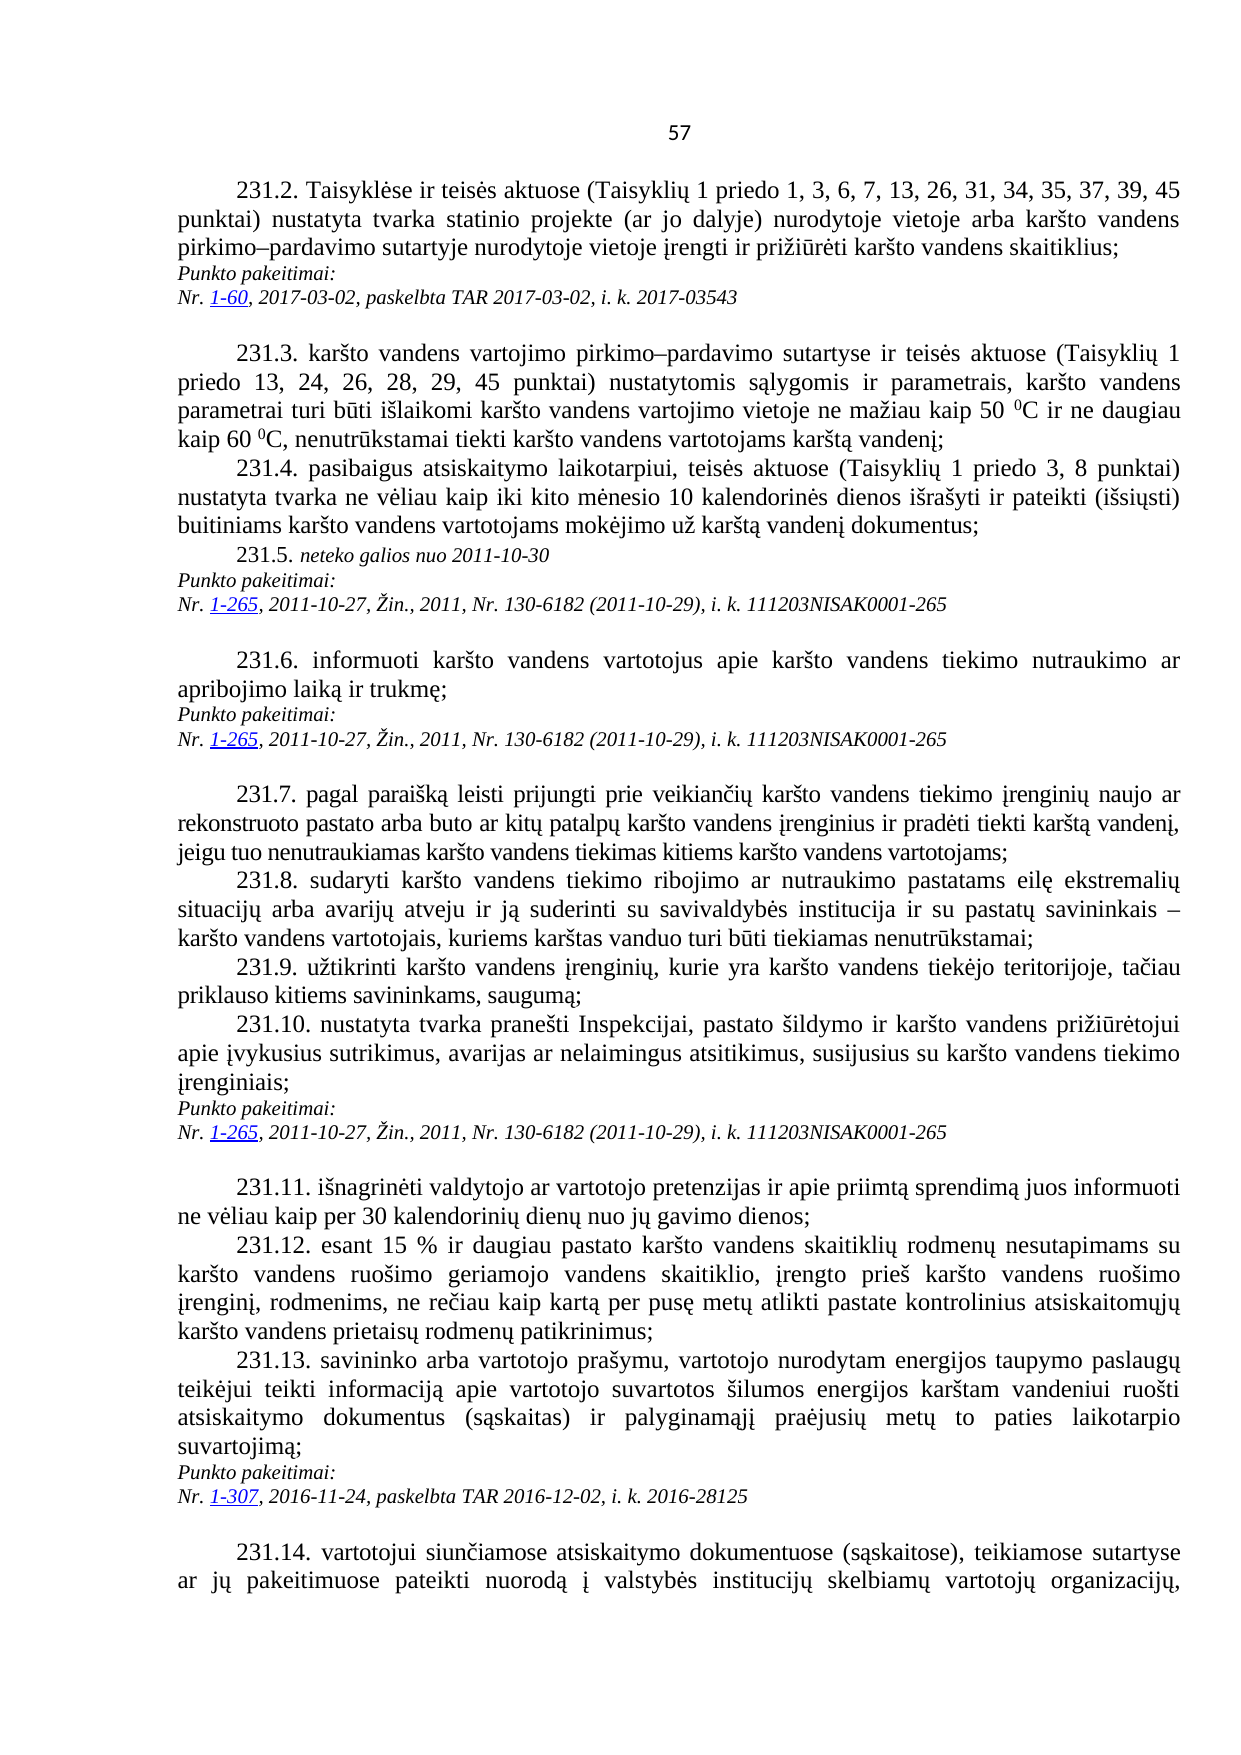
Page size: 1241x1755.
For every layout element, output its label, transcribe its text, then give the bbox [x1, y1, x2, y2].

text 231.8. sudaryti karšto vandens tiekimo ribojimo ar nutraukimo pastatams eilę ekstremalių situacijų arba avarijų atveju ir ją suderinti su savivaldybės institucija ir su pastatų savininkais – karšto vandens vartotojais, kuriems karštas vanduo turi būti tiekiamas nenutrūkstamai; [177, 866, 1181, 952]
text Punkto pakeitimai: [177, 1096, 1181, 1119]
text 231.4. pasibaigus atsiskaitymo laikotarpiui, teisės aktuose (Taisyklių 1 priedo 3, 8 punktai) nustatyta tvarka ne vėliau kaip iki kito mėnesio 10 kalendorinės dienos išrašyti ir pateikti (išsiųsti) buitiniams karšto vandens vartotojams mokėjimo už karštą vandenį dokumentus; [177, 453, 1181, 539]
text Nr. 1-307, 2016-11-24, paskelbta TAR 2016-12-02, i. k. 2016-28125 [177, 1484, 1181, 1508]
text 231.5. neteko galios nuo 2011-10-30 [177, 539, 1181, 568]
text 231.11. išnagrinėti valdytojo ar vartotojo pretenzijas ir apie priimtą sprendimą juos informuoti ne vėliau kaip per 30 kalendorinių dienų nuo jų gavimo dienos; [177, 1172, 1181, 1230]
text Punkto pakeitimai: [177, 702, 1181, 726]
text Nr. 1-265, 2011-10-27, Žin., 2011, Nr. 130-6182 (2011-10-29), i. k. 111203NISAK0001-265 [177, 726, 1181, 751]
text 231.9. užtikrinti karšto vandens įrenginių, kurie yra karšto vandens tiekėjo teritorijoje, tačiau priklauso kitiems savininkams, saugumą; [177, 952, 1181, 1009]
text 231.14. vartotojui siunčiamose atsiskaitymo dokumentuose (sąskaitose), teikiamose sutartyse ar jų pakeitimuose pateikti nuorodą į valstybės institucijų skelbiamų vartotojų organizacijų, [177, 1537, 1181, 1594]
text 231.7. pagal paraišką leisti prijungti prie veikiančių karšto vandens tiekimo įrenginių naujo ar rekonstruoto pastato arba buto ar kitų patalpų karšto vandens įrenginius ir pradėti tiekti karštą vandenį, jeigu tuo nenutraukiamas karšto vandens tiekimas kitiems karšto vandens vartotojams; [177, 779, 1181, 866]
text Nr. 1-265, 2011-10-27, Žin., 2011, Nr. 130-6182 (2011-10-29), i. k. 111203NISAK0001-265 [177, 1119, 1181, 1144]
text 231.6. informuoti karšto vandens vartotojus apie karšto vandens tiekimo nutraukimo ar apribojimo laiką ir trukmę; [177, 645, 1181, 702]
text 231.13. savininko arba vartotojo prašymu, vartotojo nurodytam energijos taupymo paslaugų teikėjui teikti informaciją apie vartotojo suvartotos šilumos energijos karštam vandeniui ruošti atsiskaitymo dokumentus (sąskaitas) ir palyginamąjį praėjusių metų to paties laikotarpio suvartojimą; [177, 1345, 1181, 1460]
text 231.10. nustatyta tvarka pranešti Inspekcijai, pastato šildymo ir karšto vandens prižiūrėtojui apie įvykusius sutrikimus, avarijas ar nelaimingus atsitikimus, susijusius su karšto vandens tiekimo įrenginiais; [177, 1009, 1181, 1096]
text 231.12. esant 15 % ir daugiau pastato karšto vandens skaitiklių rodmenų nesutapimams su karšto vandens ruošimo geriamojo vandens skaitiklio, įrengto prieš karšto vandens ruošimo įrenginį, rodmenims, ne rečiau kaip kartą per pusę metų atlikti pastate kontrolinius atsiskaitomųjų karšto vandens prietaisų rodmenų patikrinimus; [177, 1230, 1181, 1345]
text Nr. 1-60, 2017-03-02, paskelbta TAR 2017-03-02, i. k. 2017-03543 [177, 285, 1181, 309]
text 231.3. karšto vandens vartojimo pirkimo–pardavimo sutartyse ir teisės aktuose (Taisyklių 1 priedo 13, 24, 26, 28, 29, 45 punktai) nustatytomis sąlygomis ir parametrais, karšto vandens parametrai turi būti išlaikomi karšto vandens vartojimo vietoje ne mažiau kaip 50 0C ir ne daugiau kaip 60 0C, nenutrūkstamai tiekti karšto vandens vartotojams karštą vandenį; [177, 338, 1181, 453]
text Punkto pakeitimai: [177, 1460, 1181, 1484]
text Punkto pakeitimai: [177, 261, 1181, 285]
text Nr. 1-265, 2011-10-27, Žin., 2011, Nr. 130-6182 (2011-10-29), i. k. 111203NISAK0001-265 [177, 592, 1181, 616]
text Punkto pakeitimai: [177, 568, 1181, 592]
text 231.2. Taisyklėse ir teisės aktuose (Taisyklių 1 priedo 1, 3, 6, 7, 13, 26, 31, 34, 35, 37, 39, 45 punktai) nustatyta tvarka statinio projekte (ar jo dalyje) nurodytoje vietoje arba karšto vandens pirkimo–pardavimo sutartyje nurodytoje vietoje įrengti ir prižiūrėti karšto vandens skaitiklius; [177, 175, 1181, 261]
